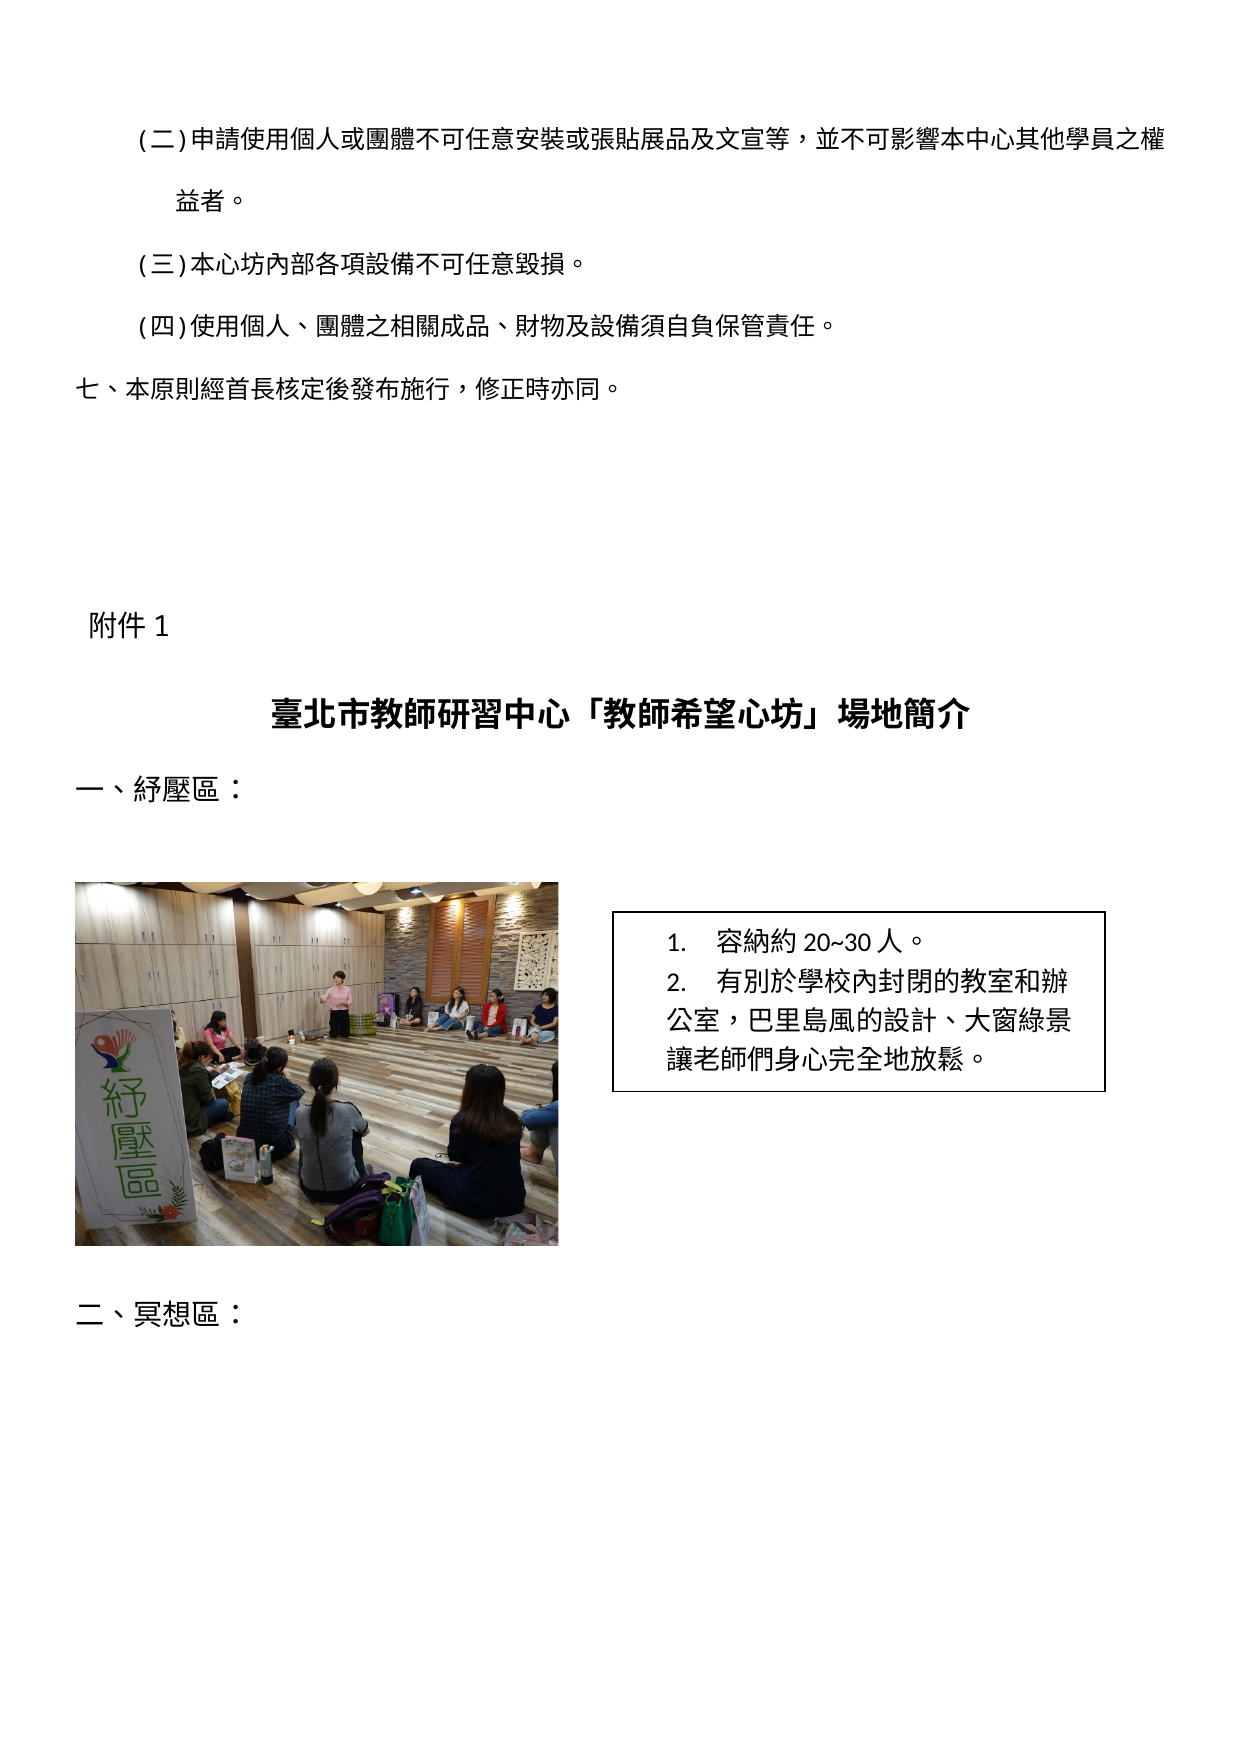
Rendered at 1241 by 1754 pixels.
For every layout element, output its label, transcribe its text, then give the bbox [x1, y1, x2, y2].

text 二、冥想區： [75, 1271, 1165, 1333]
text 附件1 [88, 612, 221, 643]
text 臺北市教師研習中心「教師希望心坊」場地簡介 [75, 671, 1165, 733]
list 容納約20~30人。 [666, 920, 1089, 959]
text [74, 604, 236, 652]
text 七、本原則經首長核定後發布施行，修正時亦同。 [75, 346, 1165, 408]
text (四)使用個人、團體之相關成品、財物及設備須自負保管責任。 [75, 283, 1165, 346]
text (二)申請使用個人或團體不可任意安裝或張貼展品及文宣等，並不可影響本中心其他學員之權益者。 [75, 96, 1165, 221]
text (三)本心坊內部各項設備不可任意毀損。 [75, 221, 1165, 283]
list 有別於學校內封閉的教室和辦公室，巴里島風的設計、大窗綠景讓老師們身心完全地放鬆。 [666, 959, 1089, 1077]
text 一、紓壓區： [75, 746, 1165, 808]
